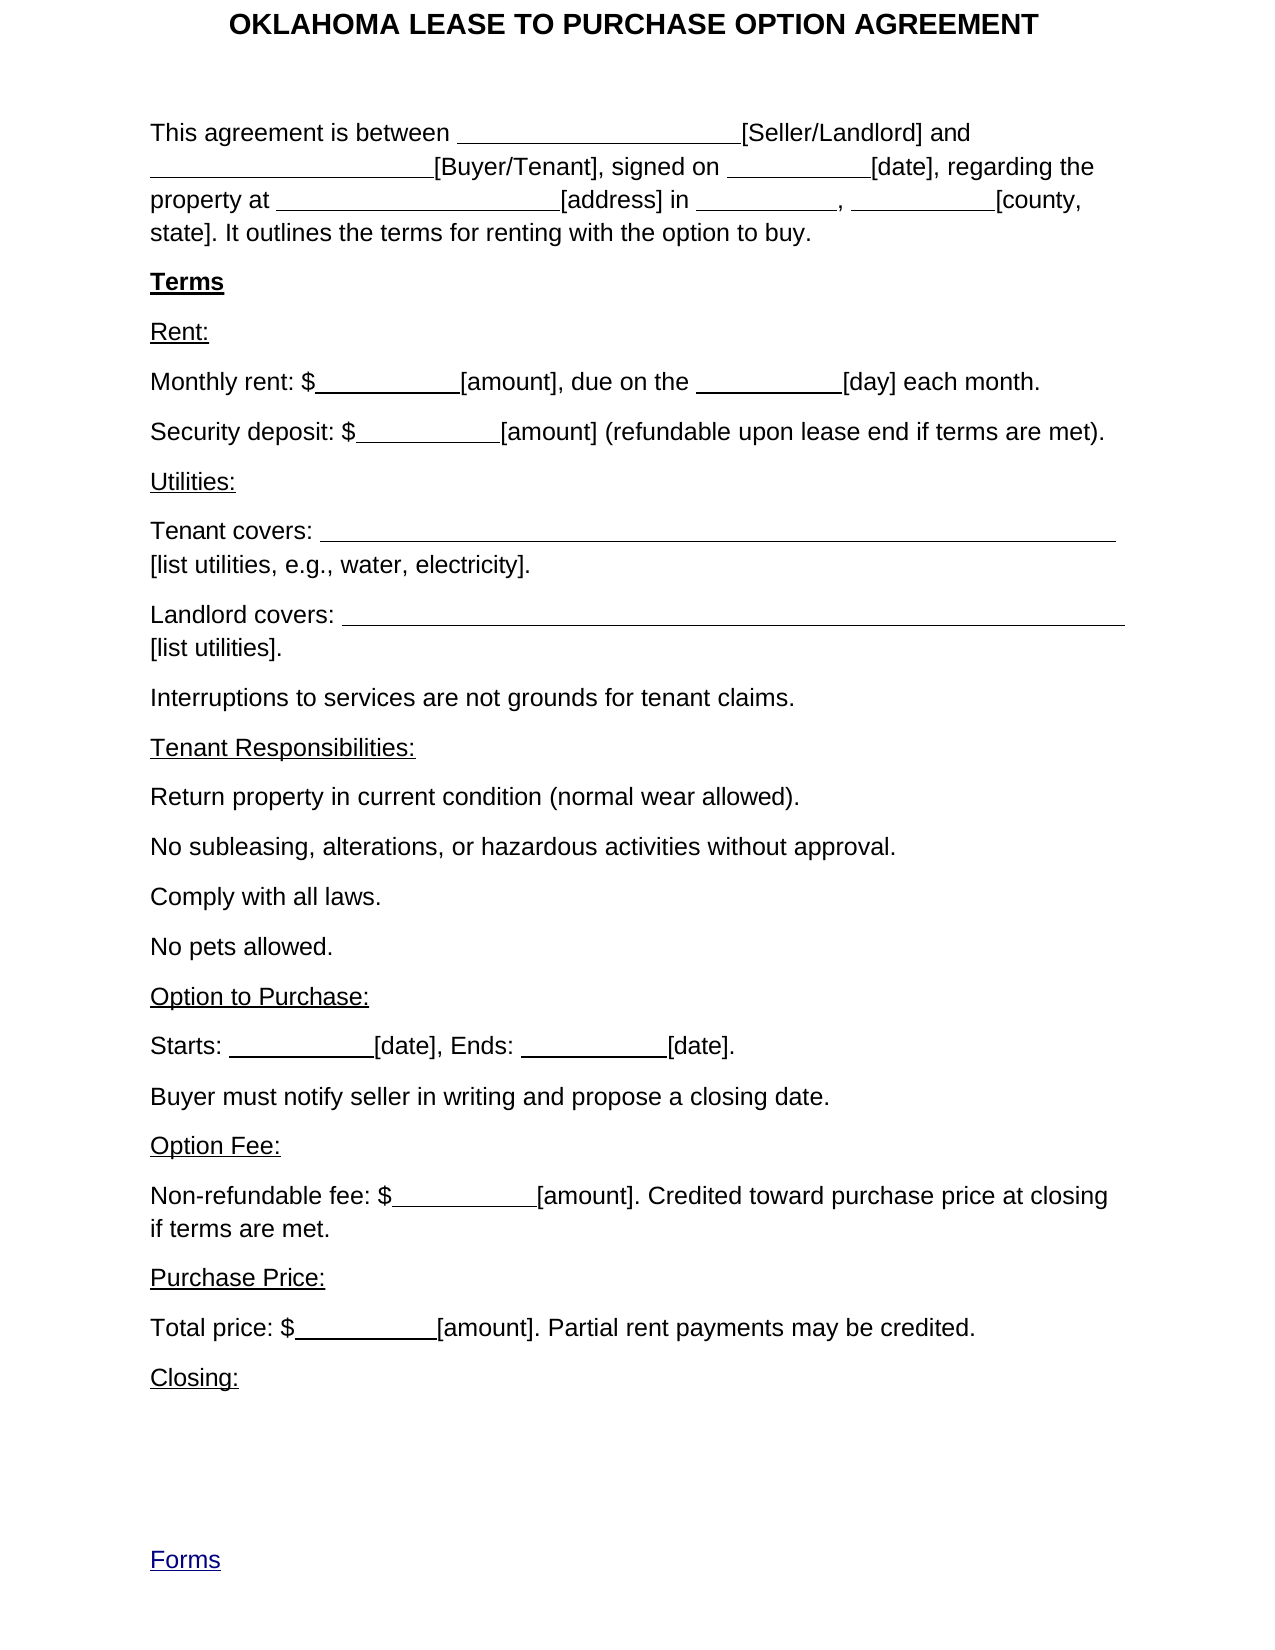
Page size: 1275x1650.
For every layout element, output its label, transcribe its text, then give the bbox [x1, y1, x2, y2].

text Starts: [date], Ends: [date]. [150, 1032, 1162, 1060]
text Option to Purchase: [150, 981, 371, 1010]
text Purchase Price: [150, 1263, 1162, 1292]
text Monthly rent: $ [amount], due on the [day] each month. Security deposit: $ [amount] (refundable upon lease end if terms are met). Utilities: [150, 367, 1106, 496]
title OKLAHOMA LEASE TO PURCHASE OPTION AGREEMENT [228, 7, 1162, 41]
text Total price: $ [amount]. Partial rent payments may be credited. Closing: [150, 1313, 977, 1392]
text Tenant covers: [150, 516, 1162, 545]
text This agreement is between [Seller/Landlord] and [150, 118, 1162, 147]
text Interruptions to services are not grounds for tenant claims. Tenant Responsibilities: [150, 683, 866, 761]
text Return property in current condition (normal wear allowed). [150, 782, 1162, 811]
subtitle Terms [150, 267, 1162, 296]
text Non-refundable fee: $ [amount]. Credited toward purchase price at closing if terms are met. [150, 1181, 1109, 1243]
text [list utilities, e.g., water, electricity]. [150, 550, 1162, 578]
text No subleasing, alterations, or hazardous activities without approval. Comply with all laws. [150, 832, 975, 911]
text No pets allowed. [150, 932, 371, 960]
text Landlord covers: [150, 600, 1162, 628]
text Buyer must notify seller in writing and propose a closing date. Option Fee: [150, 1081, 866, 1160]
text [Buyer/Tenant], signed on [date], regarding the property at [address] in , [county, state]. It outlines the terms for renting with the option to buy. [150, 151, 1096, 246]
text Rent: [150, 317, 1162, 346]
text [list utilities]. [150, 633, 1162, 662]
